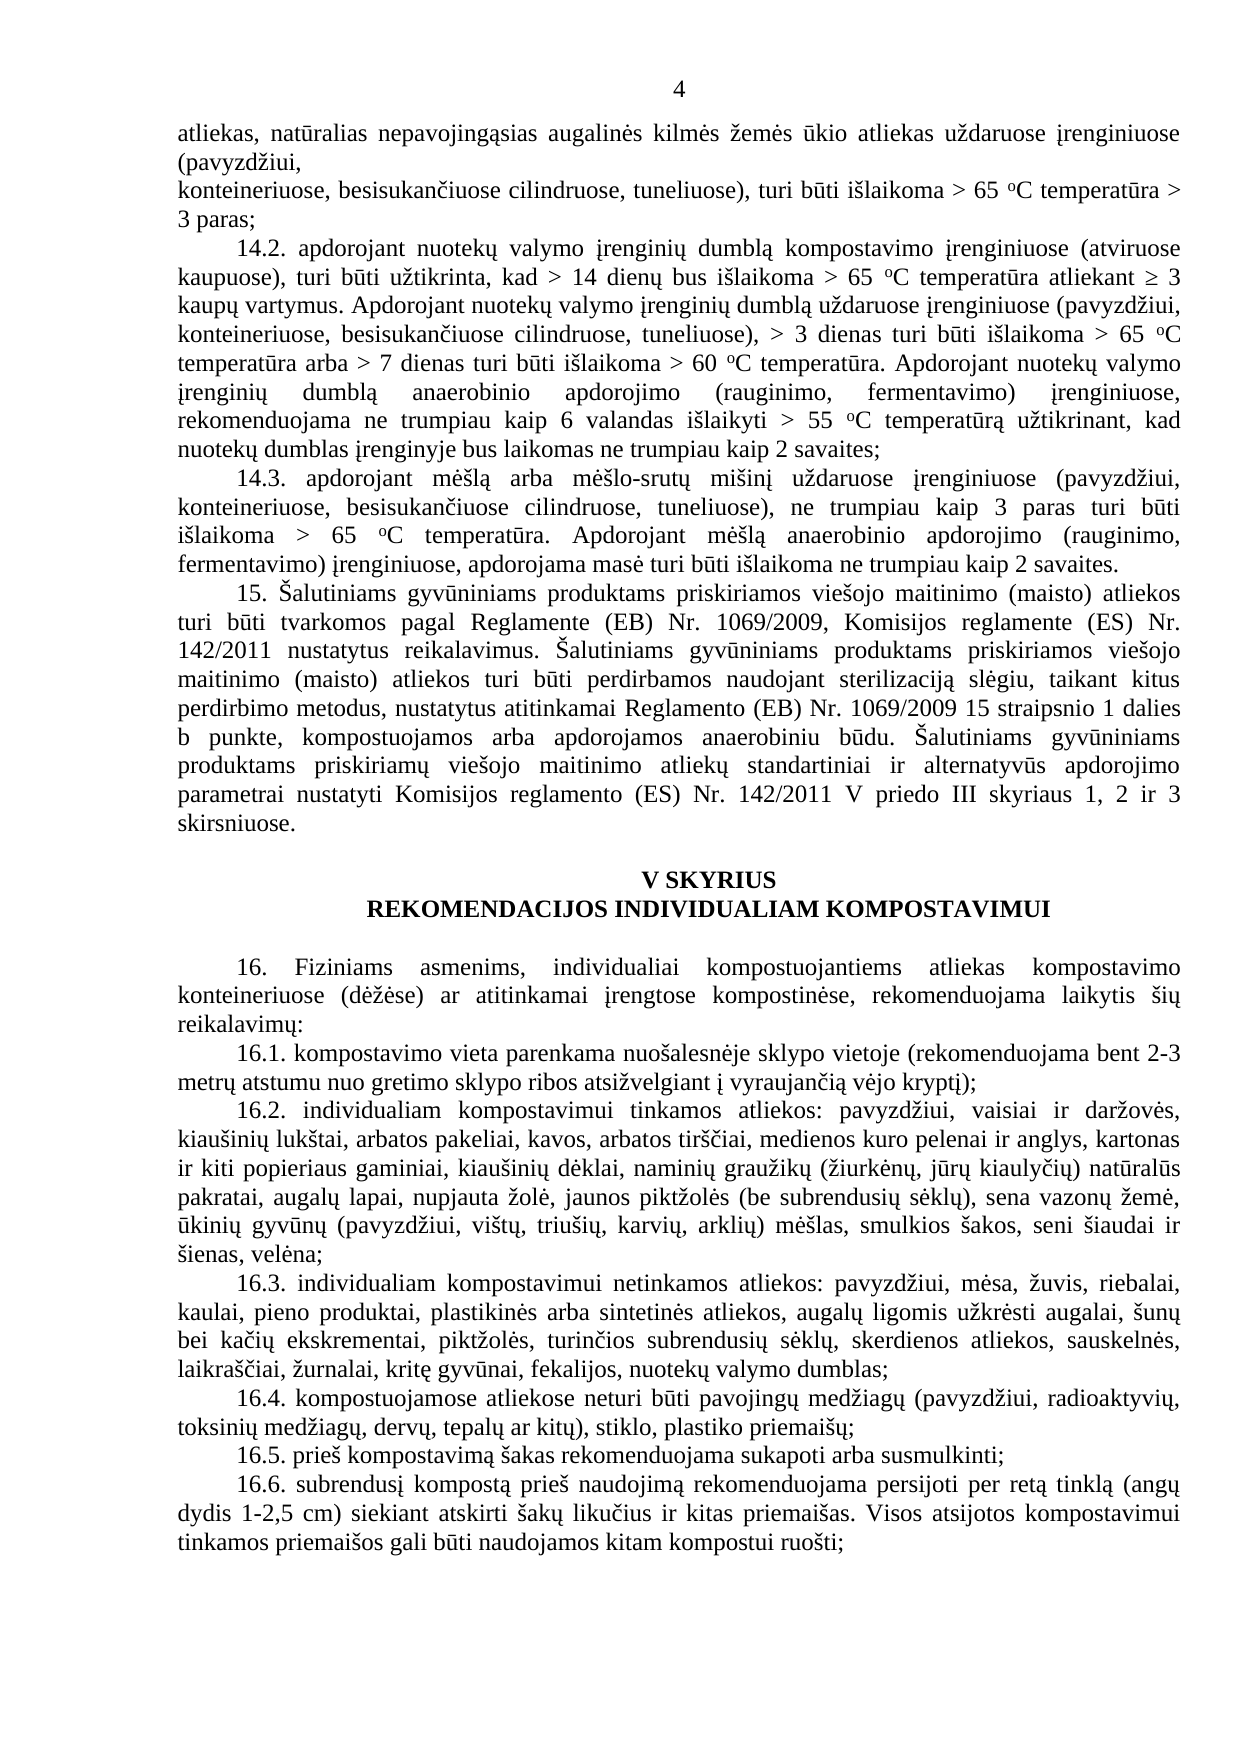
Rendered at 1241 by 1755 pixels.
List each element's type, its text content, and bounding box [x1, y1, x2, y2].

text 14.3. apdorojant mėšlą arba mėšlo-srutų mišinį uždaruose įrenginiuose (pavyzdžiui, konteineriuose, besisukančiuose cilindruose, tuneliuose), ne trumpiau kaip 3 paras turi būti išlaikoma > 65 oC temperatūra. Apdorojant mėšlą anaerobinio apdorojimo (rauginimo, fermentavimo) įrenginiuose, apdorojama masė turi būti išlaikoma ne trumpiau kaip 2 savaites. [177, 463, 1181, 578]
text 16.1. kompostavimo vieta parenkama nuošalesnėje sklypo vietoje (rekomenduojama bent 2-3 metrų atstumu nuo gretimo sklypo ribos atsižvelgiant į vyraujančią vėjo kryptį); [177, 1038, 1181, 1096]
text konteineriuose, besisukančiuose cilindruose, tuneliuose), turi būti išlaikoma > 65 oC temperatūra > 3 paras; [177, 176, 1181, 233]
text atliekas, natūralias nepavojingąsias augalinės kilmės žemės ūkio atliekas uždaruose įrenginiuose (pavyzdžiui, [177, 118, 1181, 176]
text 16. Fiziniams asmenims, individualiai kompostuojantiems atliekas kompostavimo konteineriuose (dėžėse) ar atitinkamai įrengtose kompostinėse, rekomenduojama laikytis šių reikalavimų: [177, 952, 1181, 1038]
text 16.4. kompostuojamose atliekose neturi būti pavojingų medžiagų (pavyzdžiui, radioaktyvių, toksinių medžiagų, dervų, tepalų ar kitų), stiklo, plastiko priemaišų; [177, 1383, 1181, 1441]
text 16.2. individualiam kompostavimui tinkamos atliekos: pavyzdžiui, vaisiai ir daržovės, kiaušinių lukštai, arbatos pakeliai, kavos, arbatos tirščiai, medienos kuro pelenai ir anglys, kartonas ir kiti popieriaus gaminiai, kiaušinių dėklai, naminių graužikų (žiurkėnų, jūrų kiaulyčių) natūralūs pakratai, augalų lapai, nupjauta žolė, jaunos piktžolės (be subrendusių sėklų), sena vazonų žemė, ūkinių gyvūnų (pavyzdžiui, vištų, triušių, karvių, arklių) mėšlas, smulkios šakos, seni šiaudai ir šienas, velėna; [177, 1096, 1181, 1268]
text 14.2. apdorojant nuotekų valymo įrenginių dumblą kompostavimo įrenginiuose (atviruose kaupuose), turi būti užtikrinta, kad > 14 dienų bus išlaikoma > 65 oC temperatūra atliekant ≥ 3 kaupų vartymus. Apdorojant nuotekų valymo įrenginių dumblą uždaruose įrenginiuose (pavyzdžiui, konteineriuose, besisukančiuose cilindruose, tuneliuose), > 3 dienas turi būti išlaikoma > 65 oC temperatūra arba > 7 dienas turi būti išlaikoma > 60 oC temperatūra. Apdorojant nuotekų valymo įrenginių dumblą anaerobinio apdorojimo (rauginimo, fermentavimo) įrenginiuose, rekomenduojama ne trumpiau kaip 6 valandas išlaikyti > 55 oC temperatūrą užtikrinant, kad nuotekų dumblas įrenginyje bus laikomas ne trumpiau kaip 2 savaites; [177, 233, 1181, 463]
text V SKYRIUS [177, 866, 1181, 894]
text 16.6. subrendusį kompostą prieš naudojimą rekomenduojama persijoti per retą tinklą (angų dydis 1-2,5 cm) siekiant atskirti šakų likučius ir kitas priemaišas. Visos atsijotos kompostavimui tinkamos priemaišos gali būti naudojamos kitam kompostui ruošti; [177, 1469, 1181, 1556]
text REKOMENDACIJOS INDIVIDUALIAM KOMPOSTAVIMUI [177, 894, 1181, 923]
text 15. Šalutiniams gyvūniniams produktams priskiriamos viešojo maitinimo (maisto) atliekos turi būti tvarkomos pagal Reglamente (EB) Nr. 1069/2009, Komisijos reglamente (ES) Nr. 142/2011 nustatytus reikalavimus. Šalutiniams gyvūniniams produktams priskiriamos viešojo maitinimo (maisto) atliekos turi būti perdirbamos naudojant sterilizaciją slėgiu, taikant kitus perdirbimo metodus, nustatytus atitinkamai Reglamento (EB) Nr. 1069/2009 15 straipsnio 1 dalies b punkte, kompostuojamos arba apdorojamos anaerobiniu būdu. Šalutiniams gyvūniniams produktams priskiriamų viešojo maitinimo atliekų standartiniai ir alternatyvūs apdorojimo parametrai nustatyti Komisijos reglamento (ES) Nr. 142/2011 V priedo III skyriaus 1, 2 ir 3 skirsniuose. [177, 578, 1181, 837]
text 16.5. prieš kompostavimą šakas rekomenduojama sukapoti arba susmulkinti; [177, 1441, 1181, 1469]
text 16.3. individualiam kompostavimui netinkamos atliekos: pavyzdžiui, mėsa, žuvis, riebalai, kaulai, pieno produktai, plastikinės arba sintetinės atliekos, augalų ligomis užkrėsti augalai, šunų bei kačių ekskrementai, piktžolės, turinčios subrendusių sėklų, skerdienos atliekos, sauskelnės, laikraščiai, žurnalai, kritę gyvūnai, fekalijos, nuotekų valymo dumblas; [177, 1268, 1181, 1383]
